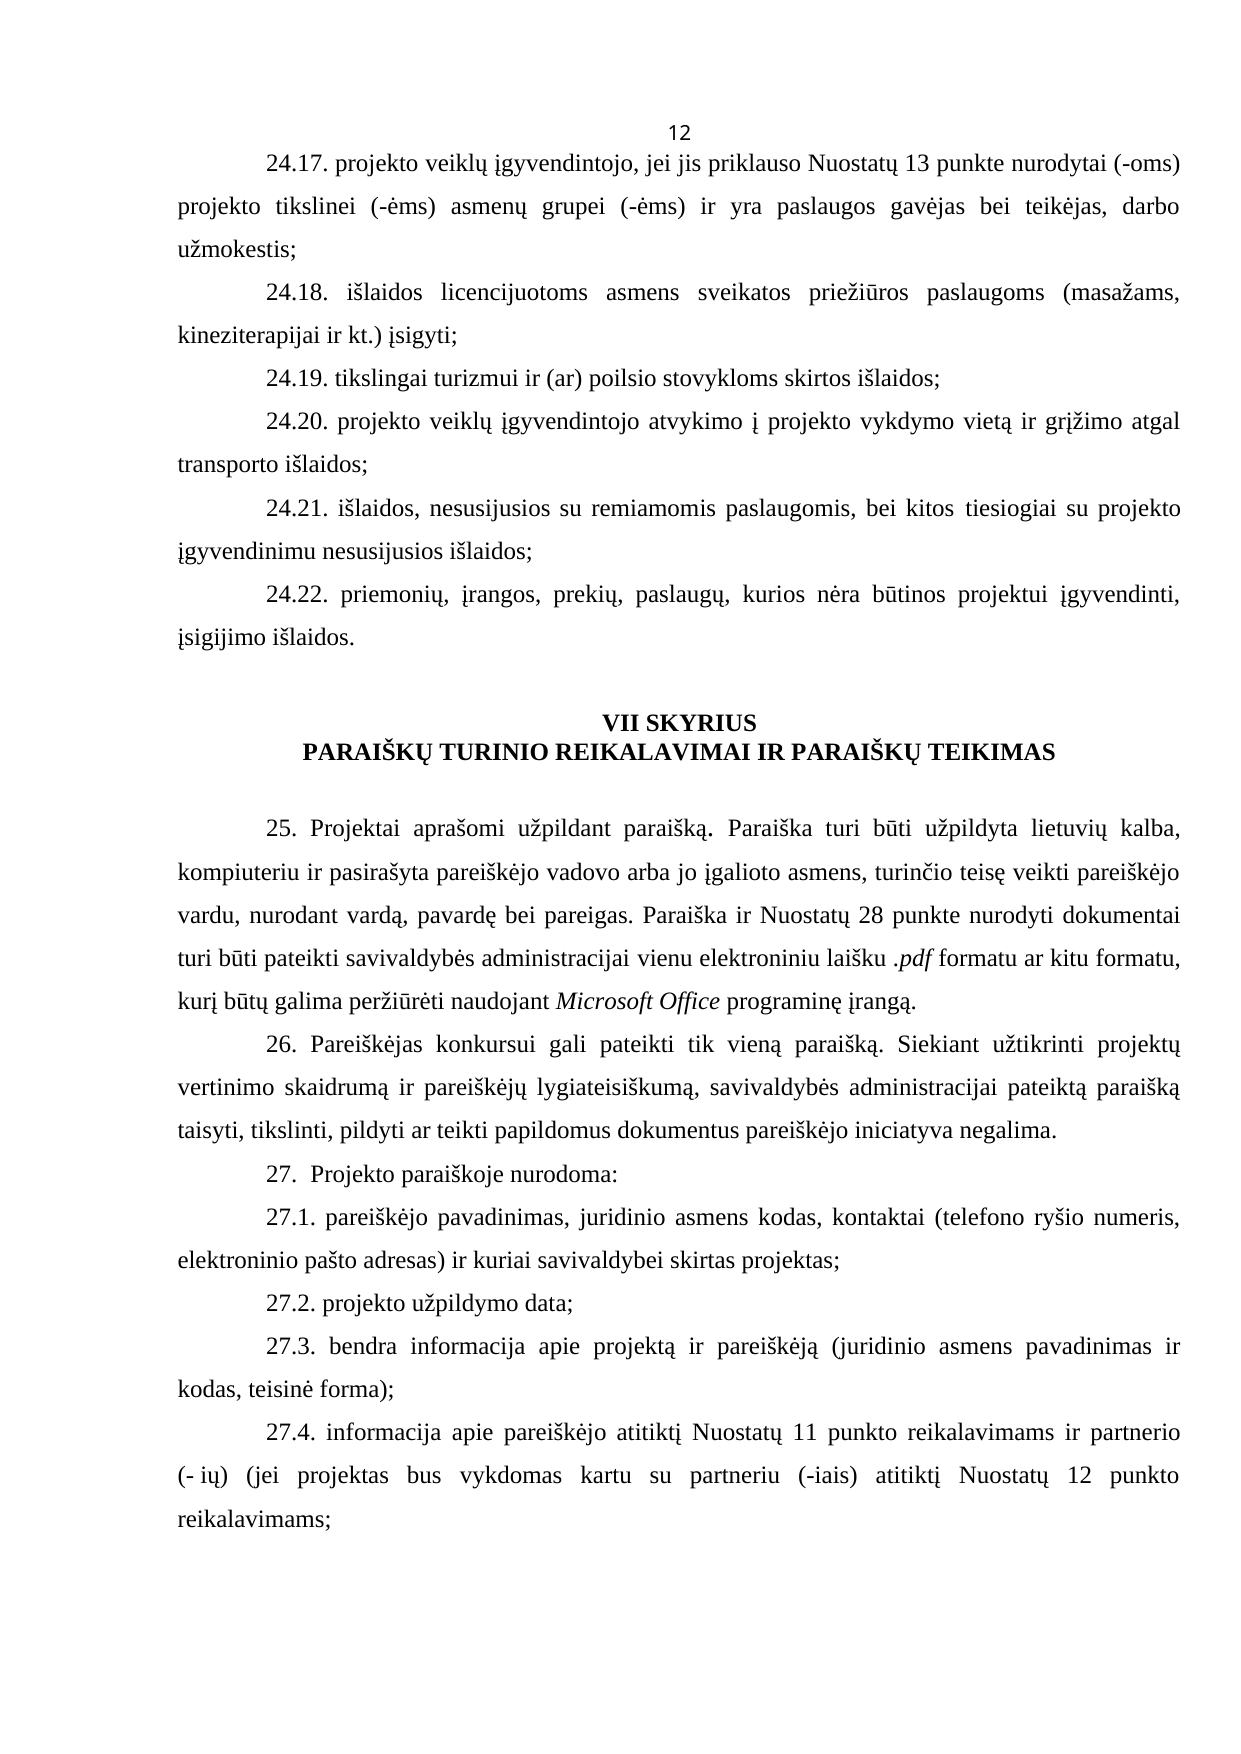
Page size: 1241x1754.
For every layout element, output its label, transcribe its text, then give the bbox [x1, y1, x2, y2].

text 25. Projektai aprašomi užpildant paraišką. Paraiška turi būti užpildyta lietuvių kalba, kompiuteriu ir pasirašyta pareiškėjo vadovo arba jo įgalioto asmens, turinčio teisę veikti pareiškėjo vardu, nurodant vardą, pavardę bei pareigas. Paraiška ir Nuostatų 28 punkte nurodyti dokumentai turi būti pateikti savivaldybės administracijai vienu elektroniniu laišku .pdf formatu ar kitu formatu, kurį būtų galima peržiūrėti naudojant Microsoft Office programinę įrangą. [177, 809, 1181, 1015]
text 27.4. informacija apie pareiškėjo atitiktį Nuostatų 11 punkto reikalavimams ir partnerio (- ių) (jei projektas bus vykdomas kartu su partneriu (-iais) atitiktį Nuostatų 12 punkto reikalavimams; [177, 1417, 1181, 1532]
text 24.20. projekto veiklų įgyvendintojo atvykimo į projekto vykdymo vietą ir grįžimo atgal transporto išlaidos; [177, 406, 1181, 478]
text 27. Projekto paraiškoje nurodoma: [177, 1159, 1181, 1187]
text 27.1. pareiškėjo pavadinimas, juridinio asmens kodas, kontaktai (telefono ryšio numeris, elektroninio pašto adresas) ir kuriai savivaldybei skirtas projektas; [177, 1202, 1181, 1274]
text 26. Pareiškėjas konkursui gali pateikti tik vieną paraišką. Siekiant užtikrinti projektų vertinimo skaidrumą ir pareiškėjų lygiateisiškumą, savivaldybės administracijai pateiktą paraišką taisyti, tikslinti, pildyti ar teikti papildomus dokumentus pareiškėjo iniciatyva negalima. [177, 1029, 1181, 1144]
text 24.17. projekto veiklų įgyvendintojo, jei jis priklauso Nuostatų 13 punkte nurodytai (-oms) projekto tikslinei (-ėms) asmenų grupei (-ėms) ir yra paslaugos gavėjas bei teikėjas, darbo užmokestis; [177, 148, 1181, 263]
text 24.19. tikslingai turizmui ir (ar) poilsio stovykloms skirtos išlaidos; [177, 363, 1181, 392]
text 24.21. išlaidos, nesusijusios su remiamomis paslaugomis, bei kitos tiesiogiai su projekto įgyvendinimu nesusijusios išlaidos; [177, 493, 1181, 564]
text PARAIŠKŲ TURINIO REIKALAVIMAI IR PARAIŠKŲ TEIKIMAS [177, 737, 1181, 766]
text 24.22. priemonių, įrangos, prekių, paslaugų, kurios nėra būtinos projektui įgyvendinti, įsigijimo išlaidos. [177, 579, 1181, 651]
text VII SKYRIUS [177, 708, 1181, 737]
text 24.18. išlaidos licencijuotoms asmens sveikatos priežiūros paslaugoms (masažams, kineziterapijai ir kt.) įsigyti; [177, 277, 1181, 349]
text 27.3. bendra informacija apie projektą ir pareiškėją (juridinio asmens pavadinimas ir kodas, teisinė forma); [177, 1331, 1181, 1403]
text 27.2. projekto užpildymo data; [177, 1288, 1181, 1317]
